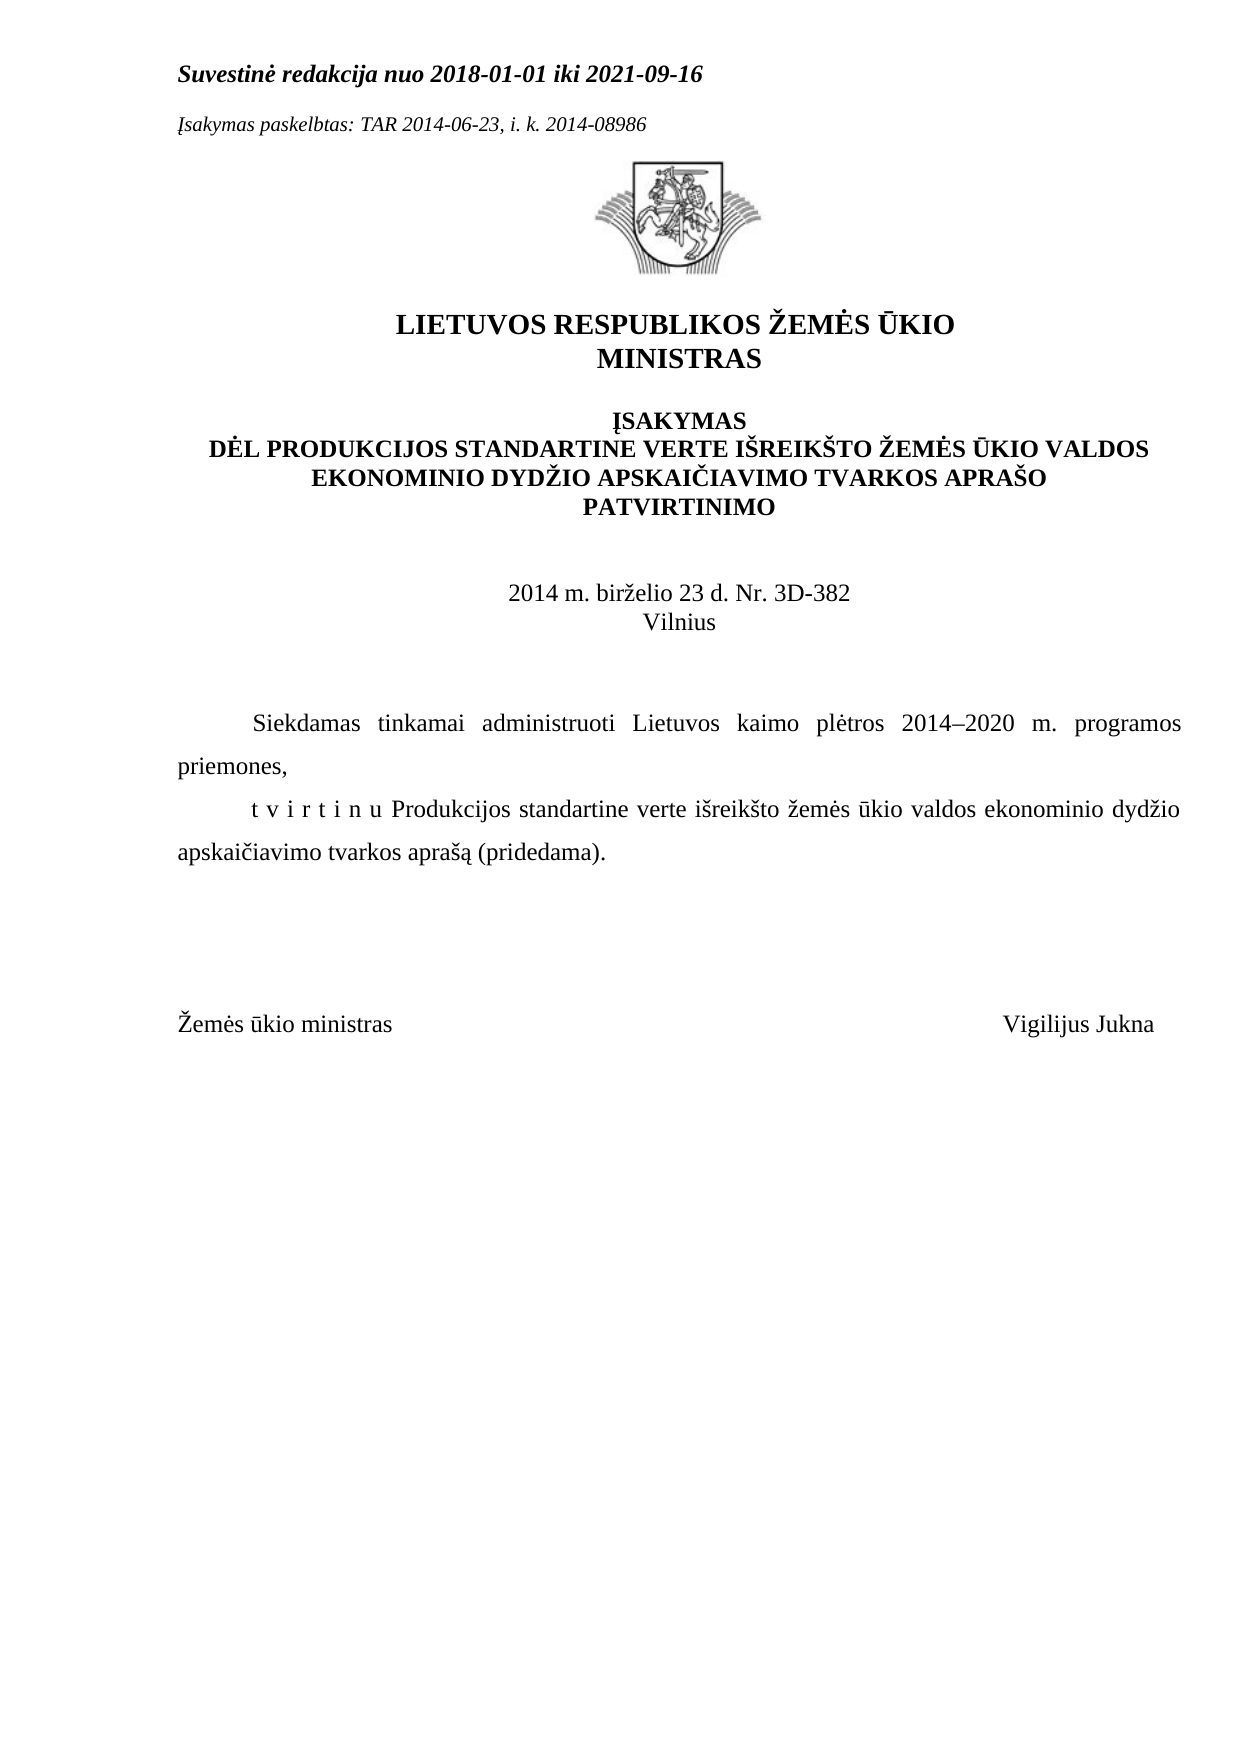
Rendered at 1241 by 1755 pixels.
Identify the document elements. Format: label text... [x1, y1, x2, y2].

text PATVIRTINIMO [177, 492, 1181, 521]
text Įsakymas paskelbtas: TAR 2014-06-23, i. k. 2014-08986 [177, 112, 1181, 136]
text Suvestinė redakcija nuo 2018-01-01 iki 2021-09-16 [177, 59, 1181, 88]
text Žemės ūkio ministras Vigilijus Jukna [177, 1009, 1181, 1038]
text DĖL PRODUKCIJOS STANDARTINE VERTE IŠREIKŠTO ŽEMĖS ŪKIO VALDOS EKONOMINIO DYDŽIO APSKAIČIAVIMO TVARKOS APRAŠO [177, 434, 1181, 492]
text Siekdamas tinkamai administruoti Lietuvos kaimo plėtros 2014–2020 m. programos priemones, [177, 708, 1181, 779]
text ĮSAKYMAS [177, 406, 1181, 434]
text t v i r t i n u Produkcijos standartine verte išreikšto žemės ūkio valdos ekonominio dydžio apskaičiavimo tvarkos aprašą (pridedama). [177, 794, 1181, 866]
text MINISTRAS [177, 341, 1181, 374]
text LIETUVOS RESPUBLIKOS ŽEMĖS ŪKIO [177, 307, 1181, 341]
text Vilnius [177, 607, 1181, 636]
text 2014 m. birželio 23 d. Nr. 3D-382 [177, 578, 1181, 607]
